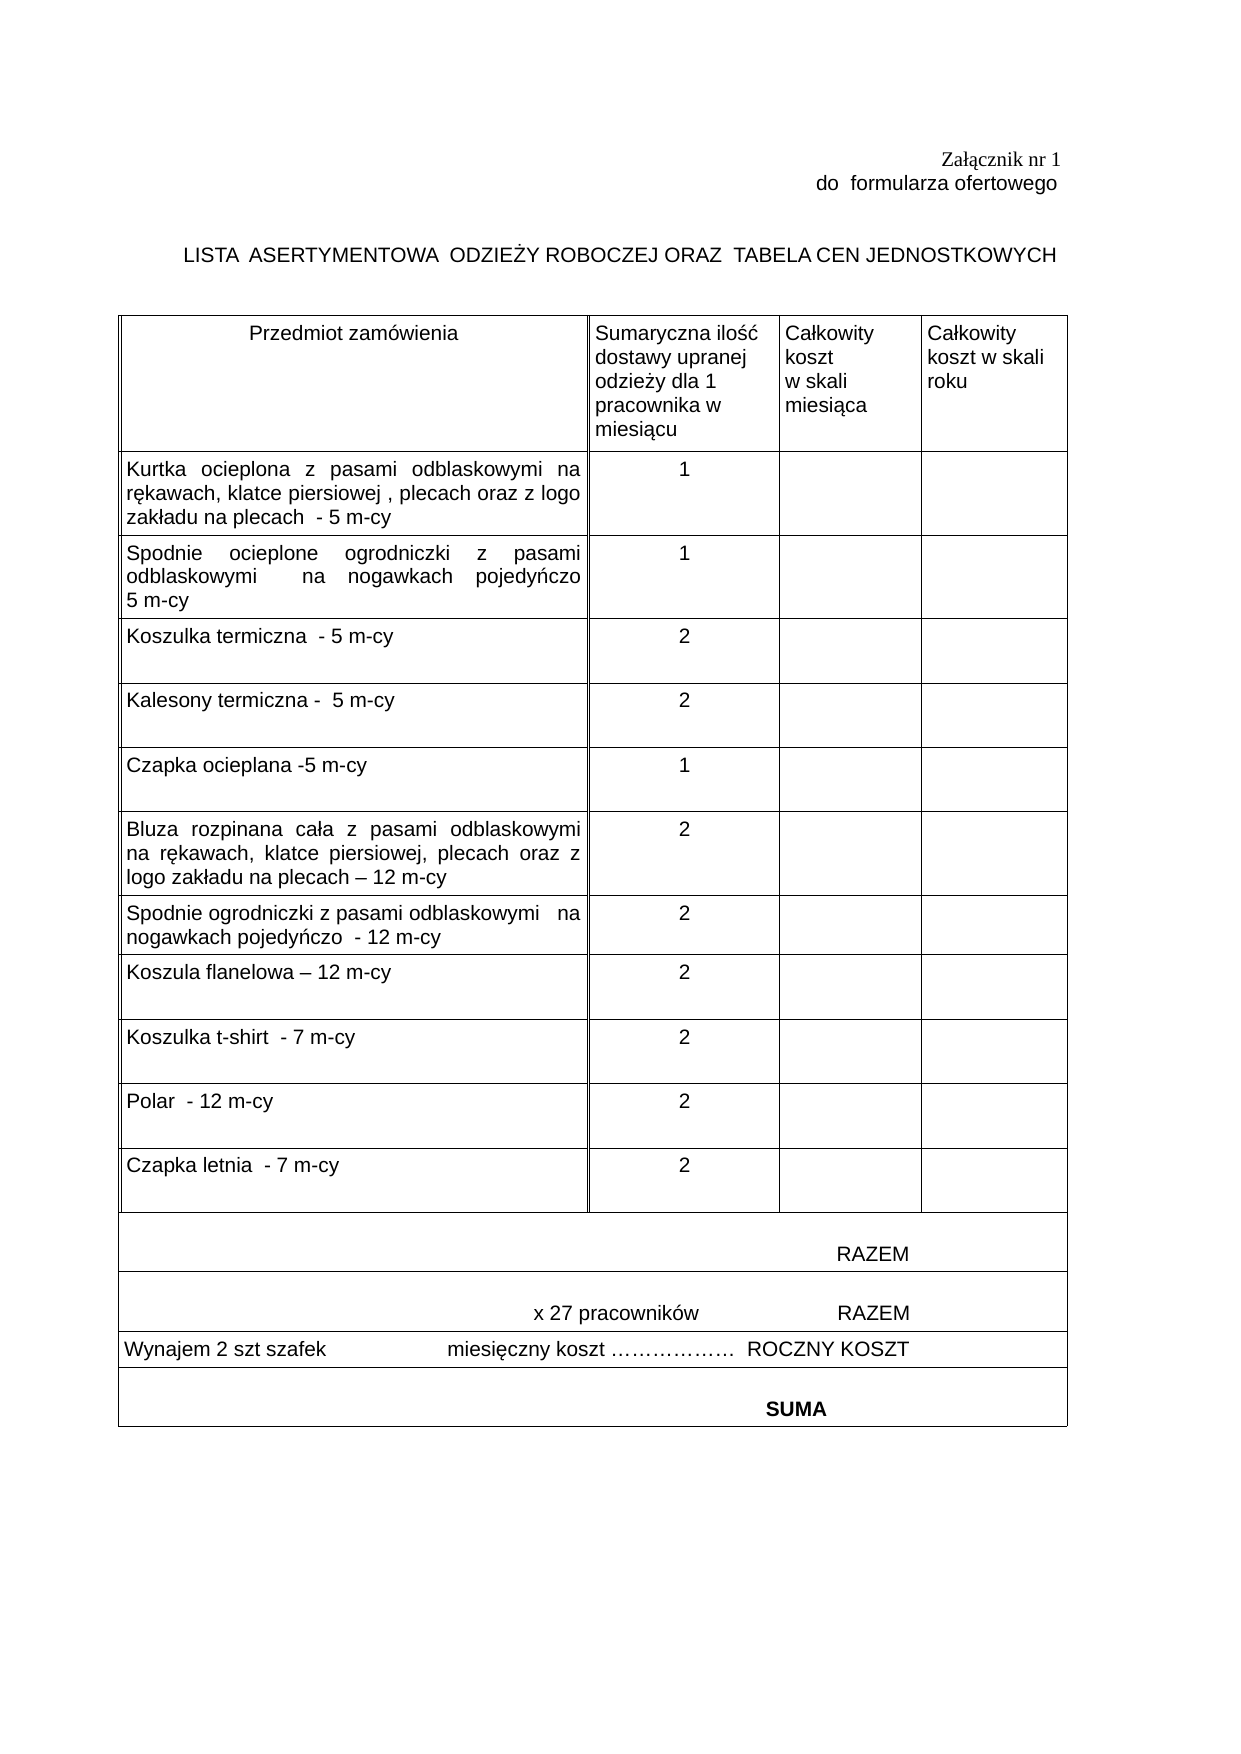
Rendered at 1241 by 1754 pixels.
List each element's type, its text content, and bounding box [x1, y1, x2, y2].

table_header Całkowity koszt w skali roku [922, 316, 1067, 451]
table_cell SUMA [119, 1368, 1067, 1426]
text do formularza ofertowego [118, 171, 1122, 195]
table_cell 2 [590, 812, 779, 895]
table_cell 1 [590, 452, 779, 534]
table_cell [922, 1149, 1067, 1212]
table_cell 2 [590, 684, 779, 747]
table_cell 2 [590, 1084, 779, 1147]
table_header Całkowity koszt w skali miesiąca [780, 316, 921, 451]
table_cell [922, 896, 1067, 954]
table_cell [780, 684, 921, 747]
table_cell [922, 1084, 1067, 1147]
table_cell 2 [590, 955, 779, 1019]
table_cell [922, 812, 1067, 895]
table_cell [922, 955, 1067, 1019]
table_cell [780, 812, 921, 895]
table_cell Bluza rozpinana cała z pasami odblaskowymi na rękawach, klatce piersiowej, plecach oraz z logo zakładu na plecach – 12 m-cy [122, 812, 587, 895]
table_cell [780, 1149, 921, 1212]
table_cell [922, 619, 1067, 682]
table_cell [780, 896, 921, 954]
table_cell [922, 748, 1067, 811]
table_cell [780, 955, 921, 1019]
table_cell [780, 748, 921, 811]
table_cell 2 [590, 619, 779, 682]
table_cell 2 [590, 1020, 779, 1083]
table_cell [922, 1020, 1067, 1083]
table_cell [922, 684, 1067, 747]
text Załącznik nr 1 [118, 147, 1122, 171]
table_cell Kurtka ocieplona z pasami odblaskowymi na rękawach, klatce piersiowej , plecach oraz z logo zakładu na plecach - 5 m-cy [122, 452, 587, 534]
table_cell Koszulka termiczna - 5 m-cy [122, 619, 587, 682]
text LISTA ASERTYMENTOWA ODZIEŻY ROBOCZEJ ORAZ TABELA CEN JEDNOSTKOWYCH [118, 243, 1122, 267]
table_cell x 27 pracowników RAZEM [119, 1272, 1067, 1331]
table_cell Spodnie ogrodniczki z pasami odblaskowymi na nogawkach pojedyńczo - 12 m-cy [122, 896, 587, 954]
table_header Sumaryczna ilość dostawy upranej odzieży dla 1 pracownika w miesiącu [590, 316, 779, 451]
table_cell Koszula flanelowa – 12 m-cy [122, 955, 587, 1019]
table_header Przedmiot zamówienia [122, 316, 587, 451]
table_cell Kalesony termiczna - 5 m-cy [122, 684, 587, 747]
table_cell [780, 619, 921, 682]
table_cell 2 [590, 1149, 779, 1212]
table_cell 1 [590, 748, 779, 811]
table_cell Spodnie ocieplone ogrodniczki z pasami odblaskowymi na nogawkach pojedyńczo 5 m-cy [122, 536, 587, 618]
table_cell 1 [590, 536, 779, 618]
table_cell [922, 452, 1067, 534]
table_cell [780, 1084, 921, 1147]
table_cell Czapka letnia - 7 m-cy [122, 1149, 587, 1212]
table_cell [780, 452, 921, 534]
table_cell Polar - 12 m-cy [122, 1084, 587, 1147]
table_cell [780, 1020, 921, 1083]
table_cell Wynajem 2 szt szafek miesięczny koszt ……………… ROCZNY KOSZT [119, 1332, 1067, 1367]
table_cell Koszulka t-shirt - 7 m-cy [122, 1020, 587, 1083]
table_cell Czapka ocieplana -5 m-cy [122, 748, 587, 811]
table_cell RAZEM [119, 1213, 1067, 1271]
table_cell [922, 536, 1067, 618]
table_cell [780, 536, 921, 618]
table_cell 2 [590, 896, 779, 954]
